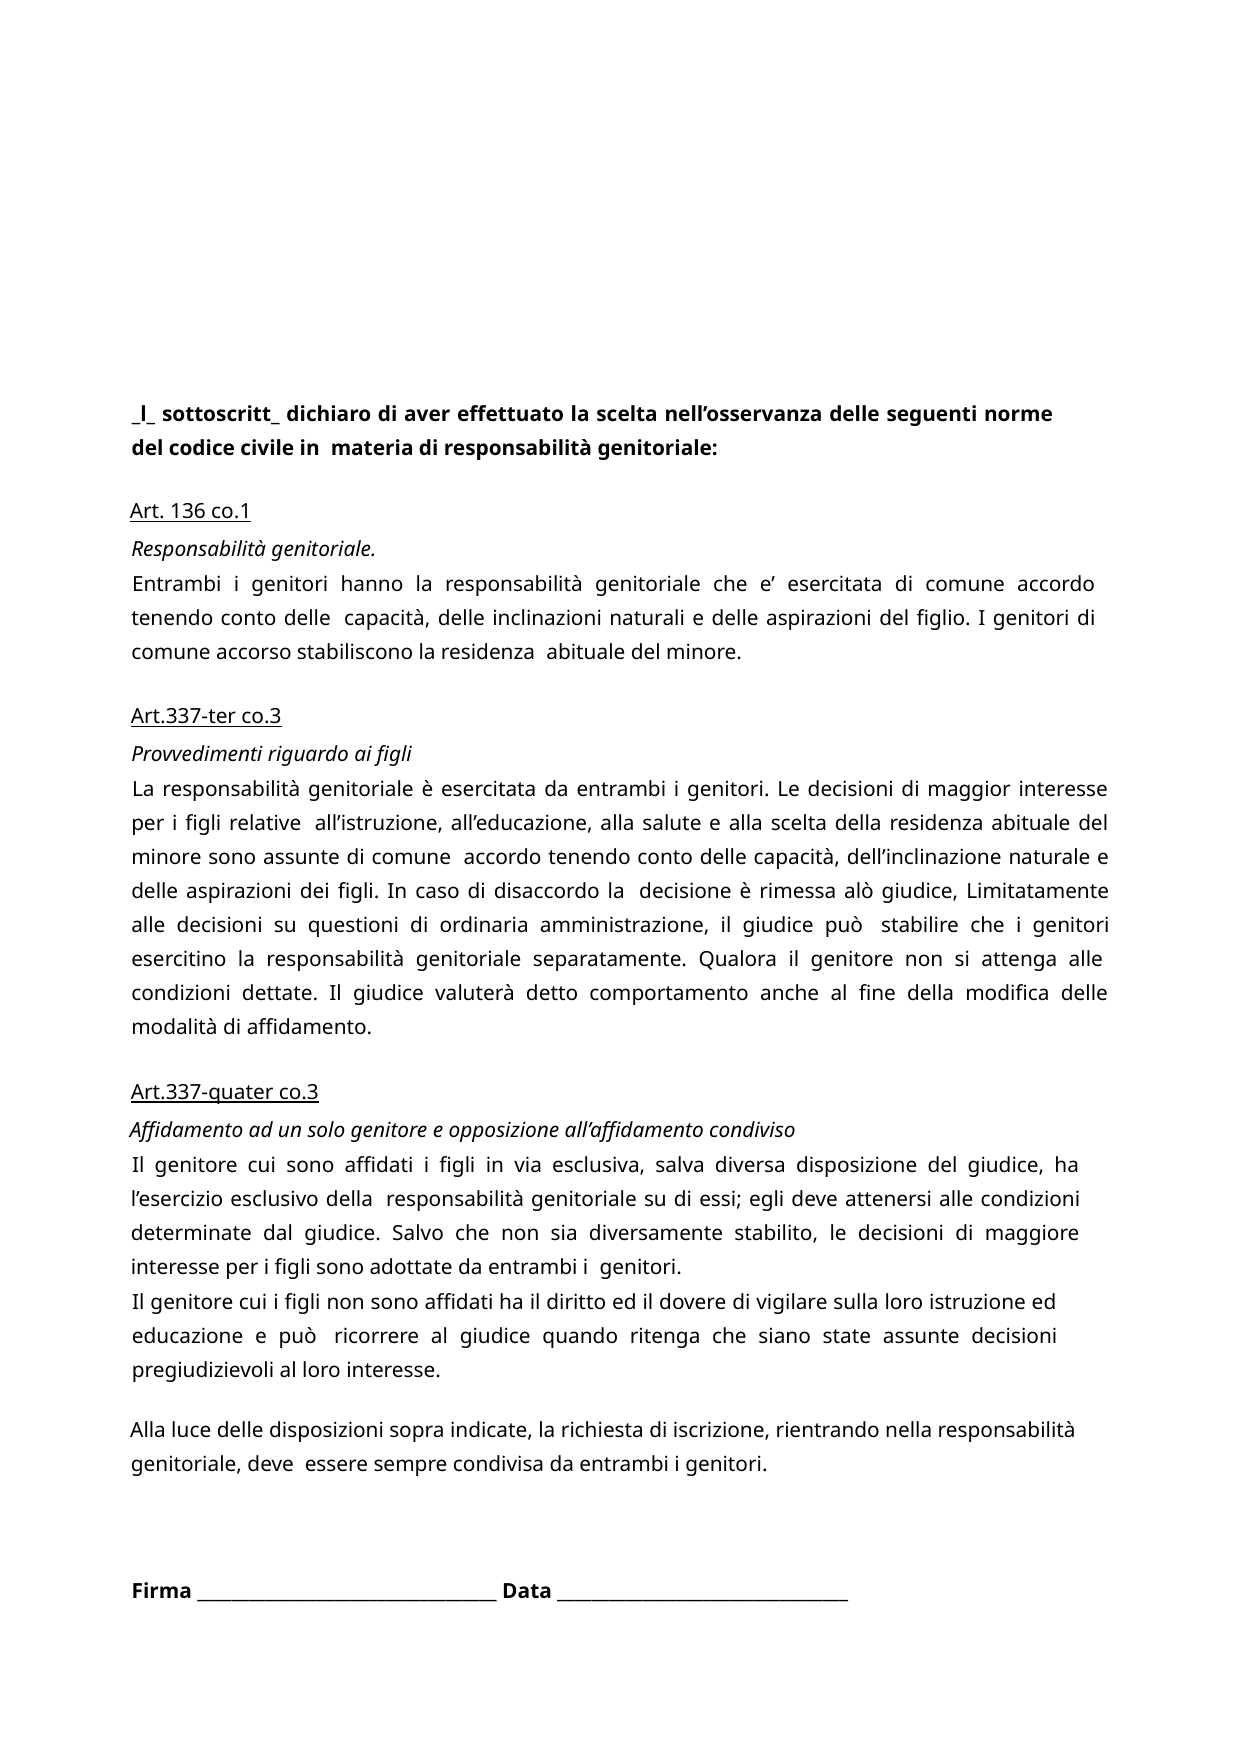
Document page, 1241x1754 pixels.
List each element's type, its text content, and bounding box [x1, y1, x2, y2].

text Alla luce delle disposizioni sopra indicate, la richiesta di iscrizione, rientrando nella responsabilità genitoriale, deve essere sempre condivisa da entrambi i genitori. [130, 1415, 1079, 1478]
text Responsabilità genitoriale. [131, 534, 1122, 562]
text Provvedimenti riguardo ai figli [131, 739, 1122, 767]
text La responsabilità genitoriale è esercitata da entrambi i genitori. Le decisioni di maggior interesse per i figli relative all’istruzione, all’educazione, alla salute e alla scelta della residenza abituale del minore sono assunte di comune accordo tenendo conto delle capacità, dell’inclinazione naturale e delle aspirazioni dei figli. In caso di disaccordo la decisione è rimessa alò giudice, Limitatamente alle decisioni su questioni di ordinaria amministrazione, il giudice può stabilire che i genitori esercitino la responsabilità genitoriale separatamente. Qualora il genitore non si attenga alle condizioni dettate. Il giudice valuterà detto comportamento anche al fine della modifica delle modalità di affidamento. [131, 774, 1110, 1041]
text Firma ___________________________________ Data __________________________________ [131, 1576, 1054, 1604]
text _l_ sottoscritt_ dichiaro di aver effettuato la scelta nell’osservanza delle seguenti norme del codice civile in materia di responsabilità genitoriale: [131, 399, 1054, 462]
text Il genitore cui sono affidati i figli in via esclusiva, salva diversa disposizione del giudice, ha l’esercizio esclusivo della responsabilità genitoriale su di essi; egli deve attenersi alle condizioni determinate dal giudice. Salvo che non sia diversamente stabilito, le decisioni di maggiore interesse per i figli sono adottate da entrambi i genitori. [131, 1150, 1081, 1280]
text Il genitore cui i figli non sono affidati ha il diritto ed il dovere di vigilare sulla loro istruzione ed educazione e può ricorrere al giudice quando ritenga che siano state assunte decisioni pregiudizievoli al loro interesse. [132, 1287, 1059, 1383]
text Affidamento ad un solo genitore e opposizione all’affidamento condiviso [129, 1115, 1122, 1143]
text Art.337-quater co.3 [131, 1073, 1122, 1107]
text Entrambi i genitori hanno la responsabilità genitoriale che e’ esercitata di comune accordo tenendo conto delle capacità, delle inclinazioni naturali e delle aspirazioni del figlio. I genitori di comune accorso stabiliscono la residenza abituale del minore. [131, 569, 1097, 666]
text Art. 136 co.1 [129, 492, 1111, 526]
text Art.337-ter co.3 [131, 697, 1122, 731]
